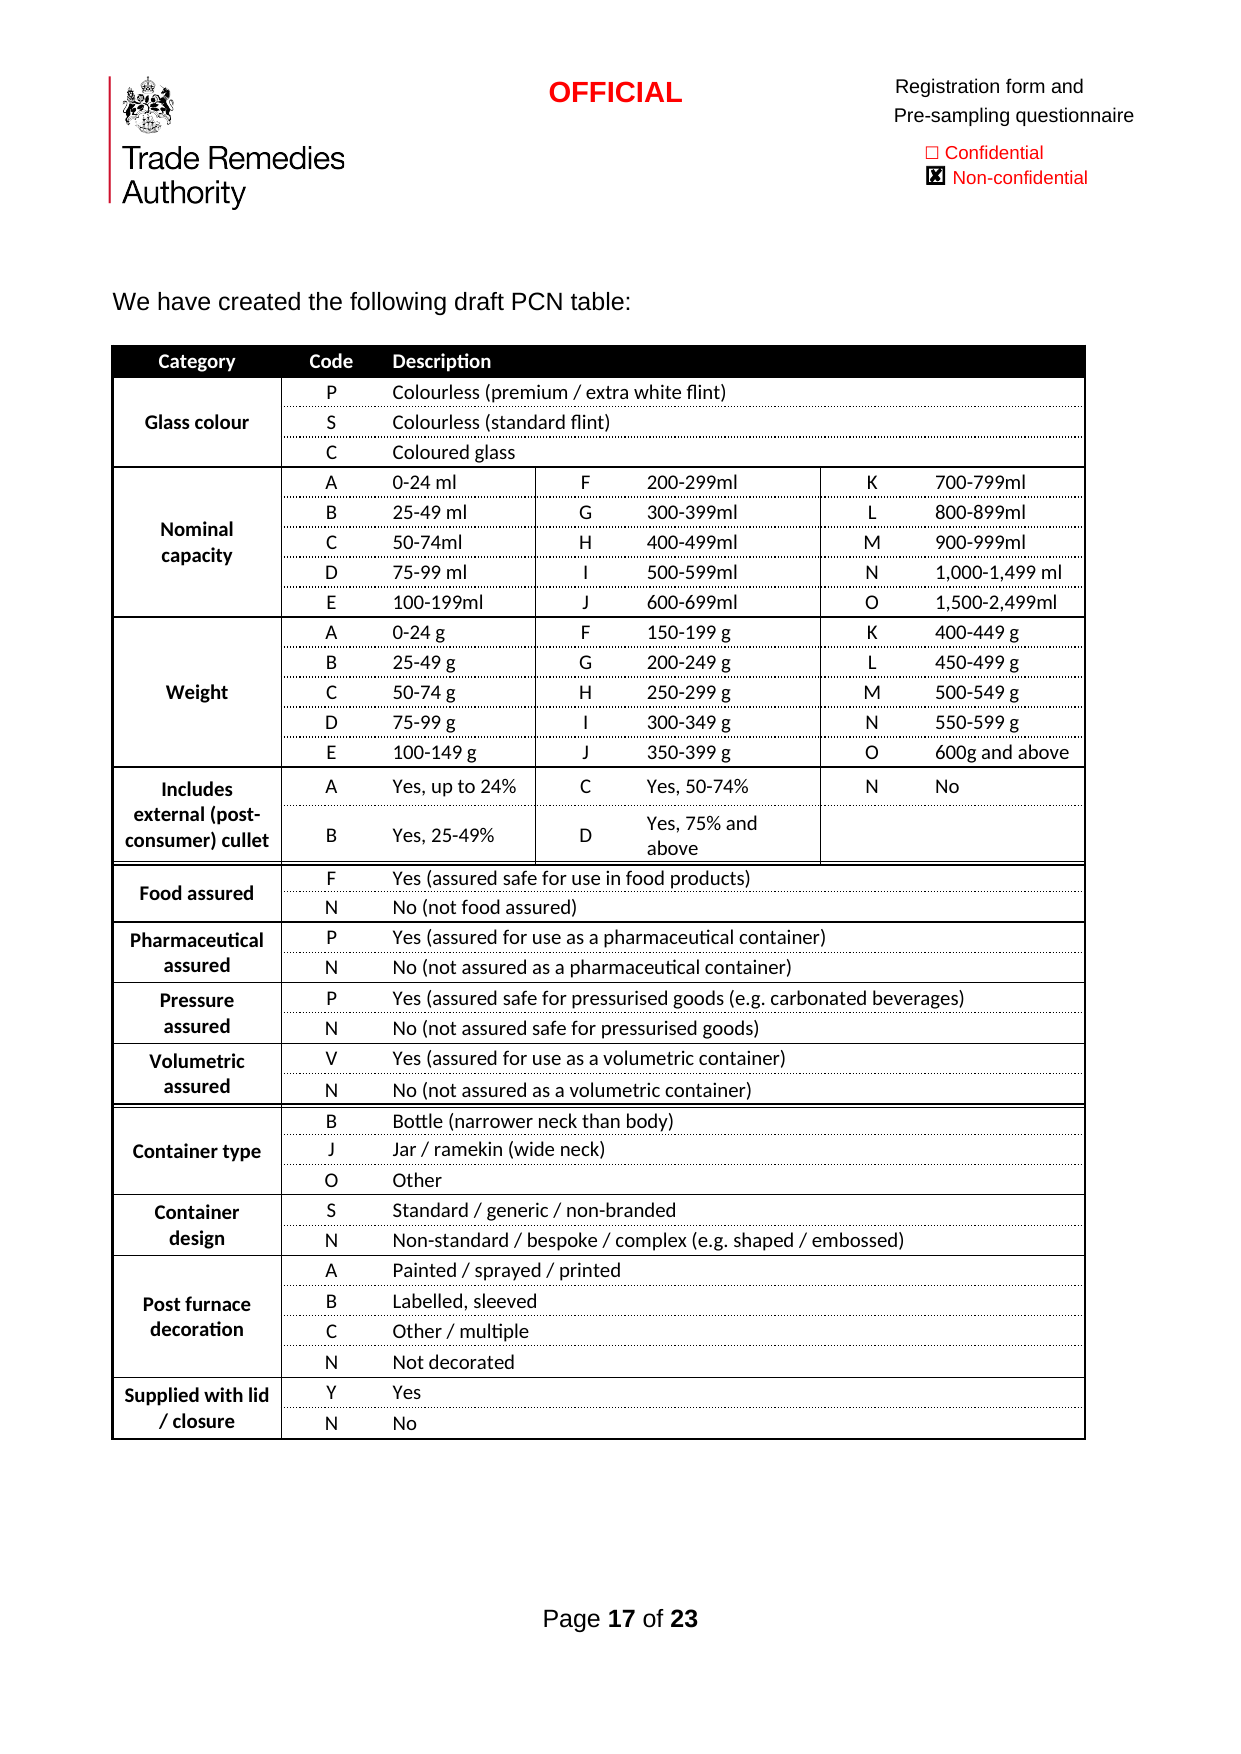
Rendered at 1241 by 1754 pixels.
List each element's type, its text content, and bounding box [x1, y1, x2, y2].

table_cell N [821, 556, 924, 586]
table_cell K [821, 468, 924, 496]
table_cell S [282, 406, 381, 436]
table_cell [821, 805, 924, 861]
table_cell No [381, 1407, 1084, 1438]
table_cell Supplied with lid / closure [114, 1378, 281, 1438]
table_cell Volumetric assured [114, 1044, 281, 1103]
table_cell Container type [114, 1108, 281, 1194]
table_cell 100-149 g [381, 736, 535, 766]
table_cell G [536, 496, 635, 526]
table_cell B [282, 1108, 381, 1133]
table_cell Food assured [114, 866, 281, 921]
table_cell H [536, 526, 635, 556]
table_cell 550-599 g [924, 706, 1084, 736]
table_cell I [536, 706, 635, 736]
table_cell 75-99 g [381, 706, 535, 736]
table_cell Yes (assured safe for pressurised goods (e.g. carbonated beverages) [381, 983, 1084, 1012]
table_cell Painted / sprayed / printed [381, 1256, 1084, 1285]
table_cell P [282, 923, 381, 952]
table_cell 1,500-2,499ml [924, 586, 1084, 616]
table_cell D [536, 805, 635, 861]
table_cell 0-24 g [381, 618, 535, 646]
table_cell N [821, 768, 924, 805]
table_cell V [282, 1044, 381, 1073]
table_cell 600g and above [924, 736, 1084, 766]
table_cell A [282, 768, 381, 805]
table_cell 300-349 g [635, 706, 820, 736]
table_cell Yes, up to 24% [381, 768, 535, 805]
table_cell Yes, 75% and above [635, 805, 820, 861]
table_cell No (not assured safe for pressurised goods) [381, 1012, 1084, 1043]
table_cell Other / multiple [381, 1315, 1084, 1345]
table_cell C [282, 526, 381, 556]
table_cell Glass colour [114, 378, 281, 466]
table_cell 25-49 g [381, 646, 535, 676]
table_cell N [282, 1012, 381, 1043]
table_cell H [536, 676, 635, 706]
table_cell Non-standard / bespoke / complex (e.g. shaped / embossed) [381, 1225, 1084, 1255]
table_cell Colourless (standard flint) [381, 406, 1084, 436]
table_cell M [821, 526, 924, 556]
table_cell Includes external (post-consumer) cullet [114, 768, 281, 861]
table_cell G [536, 646, 635, 676]
table_cell 150-199 g [635, 618, 820, 646]
table_cell No (not food assured) [381, 891, 1084, 921]
table_cell B [282, 646, 381, 676]
table_cell No (not assured as a pharmaceutical container) [381, 952, 1084, 982]
table_cell No (not assured as a volumetric container) [381, 1073, 1084, 1103]
table_cell 75-99 ml [381, 556, 535, 586]
table_cell J [282, 1134, 381, 1164]
table_cell Not decorated [381, 1345, 1084, 1377]
table_cell Yes [381, 1378, 1084, 1407]
table_cell M [821, 676, 924, 706]
table_cell B [282, 496, 381, 526]
table_cell 500-599ml [635, 556, 820, 586]
table_cell N [282, 952, 381, 982]
table_cell N [282, 1407, 381, 1438]
table_cell N [282, 891, 381, 921]
table_cell 900-999ml [924, 526, 1084, 556]
table_cell Weight [114, 618, 281, 766]
table_cell Pressure assured [114, 983, 281, 1043]
table_cell Nominal capacity [114, 468, 281, 616]
table_cell A [282, 618, 381, 646]
table_cell Yes (assured for use as a pharmaceutical container) [381, 923, 1084, 952]
table_cell Standard / generic / non-branded [381, 1195, 1084, 1224]
table_cell Yes (assured safe for use in food products) [381, 866, 1084, 891]
table_cell Coloured glass [381, 436, 1084, 466]
table_cell 0-24 ml [381, 468, 535, 496]
table_cell A [282, 468, 381, 496]
table_cell 600-699ml [635, 586, 820, 616]
table_cell 100-199ml [381, 586, 535, 616]
table_cell I [536, 556, 635, 586]
table_cell P [282, 378, 381, 406]
table_cell Labelled, sleeved [381, 1285, 1084, 1315]
table_cell D [282, 556, 381, 586]
table_cell L [821, 646, 924, 676]
table_cell 700-799ml [924, 468, 1084, 496]
table_cell Y [282, 1378, 381, 1407]
table_cell [924, 805, 1084, 861]
table_cell 250-299 g [635, 676, 820, 706]
table_cell F [536, 468, 635, 496]
table_cell 400-449 g [924, 618, 1084, 646]
table_cell A [282, 1256, 381, 1285]
table_cell 1,000-1,499 ml [924, 556, 1084, 586]
table_cell Bottle (narrower neck than body) [381, 1108, 1084, 1133]
table_cell J [536, 586, 635, 616]
table_cell Pharmaceutical assured [114, 923, 281, 982]
table_cell No [924, 768, 1084, 805]
table_cell O [821, 736, 924, 766]
table_cell 50-74ml [381, 526, 535, 556]
table_cell K [821, 618, 924, 646]
table_header Code [281, 347, 381, 376]
table_cell N [282, 1073, 381, 1103]
table_cell P [282, 983, 381, 1012]
table_cell D [282, 706, 381, 736]
table_cell N [282, 1345, 381, 1377]
table_cell F [536, 618, 635, 646]
table_cell 300-399ml [635, 496, 820, 526]
table_cell 800-899ml [924, 496, 1084, 526]
table_cell 50-74 g [381, 676, 535, 706]
table_cell O [821, 586, 924, 616]
table_cell N [821, 706, 924, 736]
table_cell F [282, 866, 381, 891]
table_cell C [282, 436, 381, 466]
table_cell Post furnace decoration [114, 1256, 281, 1377]
table_cell S [282, 1195, 381, 1224]
table_cell Yes, 50-74% [635, 768, 820, 805]
table_cell Yes (assured for use as a volumetric container) [381, 1044, 1084, 1073]
table_cell 450-499 g [924, 646, 1084, 676]
table_cell Yes, 25-49% [381, 805, 535, 861]
table_cell B [282, 1285, 381, 1315]
table_cell 400-499ml [635, 526, 820, 556]
table_cell L [821, 496, 924, 526]
table_cell E [282, 736, 381, 766]
table_cell O [282, 1164, 381, 1194]
text We have created the following draft PCN table: [112, 287, 1128, 316]
table_cell Jar / ramekin (wide neck) [381, 1134, 1084, 1164]
table_cell C [282, 1315, 381, 1345]
table_cell Colourless (premium / extra white flint) [381, 378, 1084, 406]
table_cell 500-549 g [924, 676, 1084, 706]
table_cell B [282, 805, 381, 861]
table_cell J [536, 736, 635, 766]
table_cell Other [381, 1164, 1084, 1194]
table_cell 25-49 ml [381, 496, 535, 526]
table_cell 200-249 g [635, 646, 820, 676]
table_cell Container design [114, 1195, 281, 1255]
table_cell C [282, 676, 381, 706]
table_header Category [114, 347, 281, 376]
table_cell E [282, 586, 381, 616]
table_cell 200-299ml [635, 468, 820, 496]
table_cell N [282, 1225, 381, 1255]
table_header Description [381, 347, 1084, 376]
table_cell 350-399 g [635, 736, 820, 766]
table_cell C [536, 768, 635, 805]
